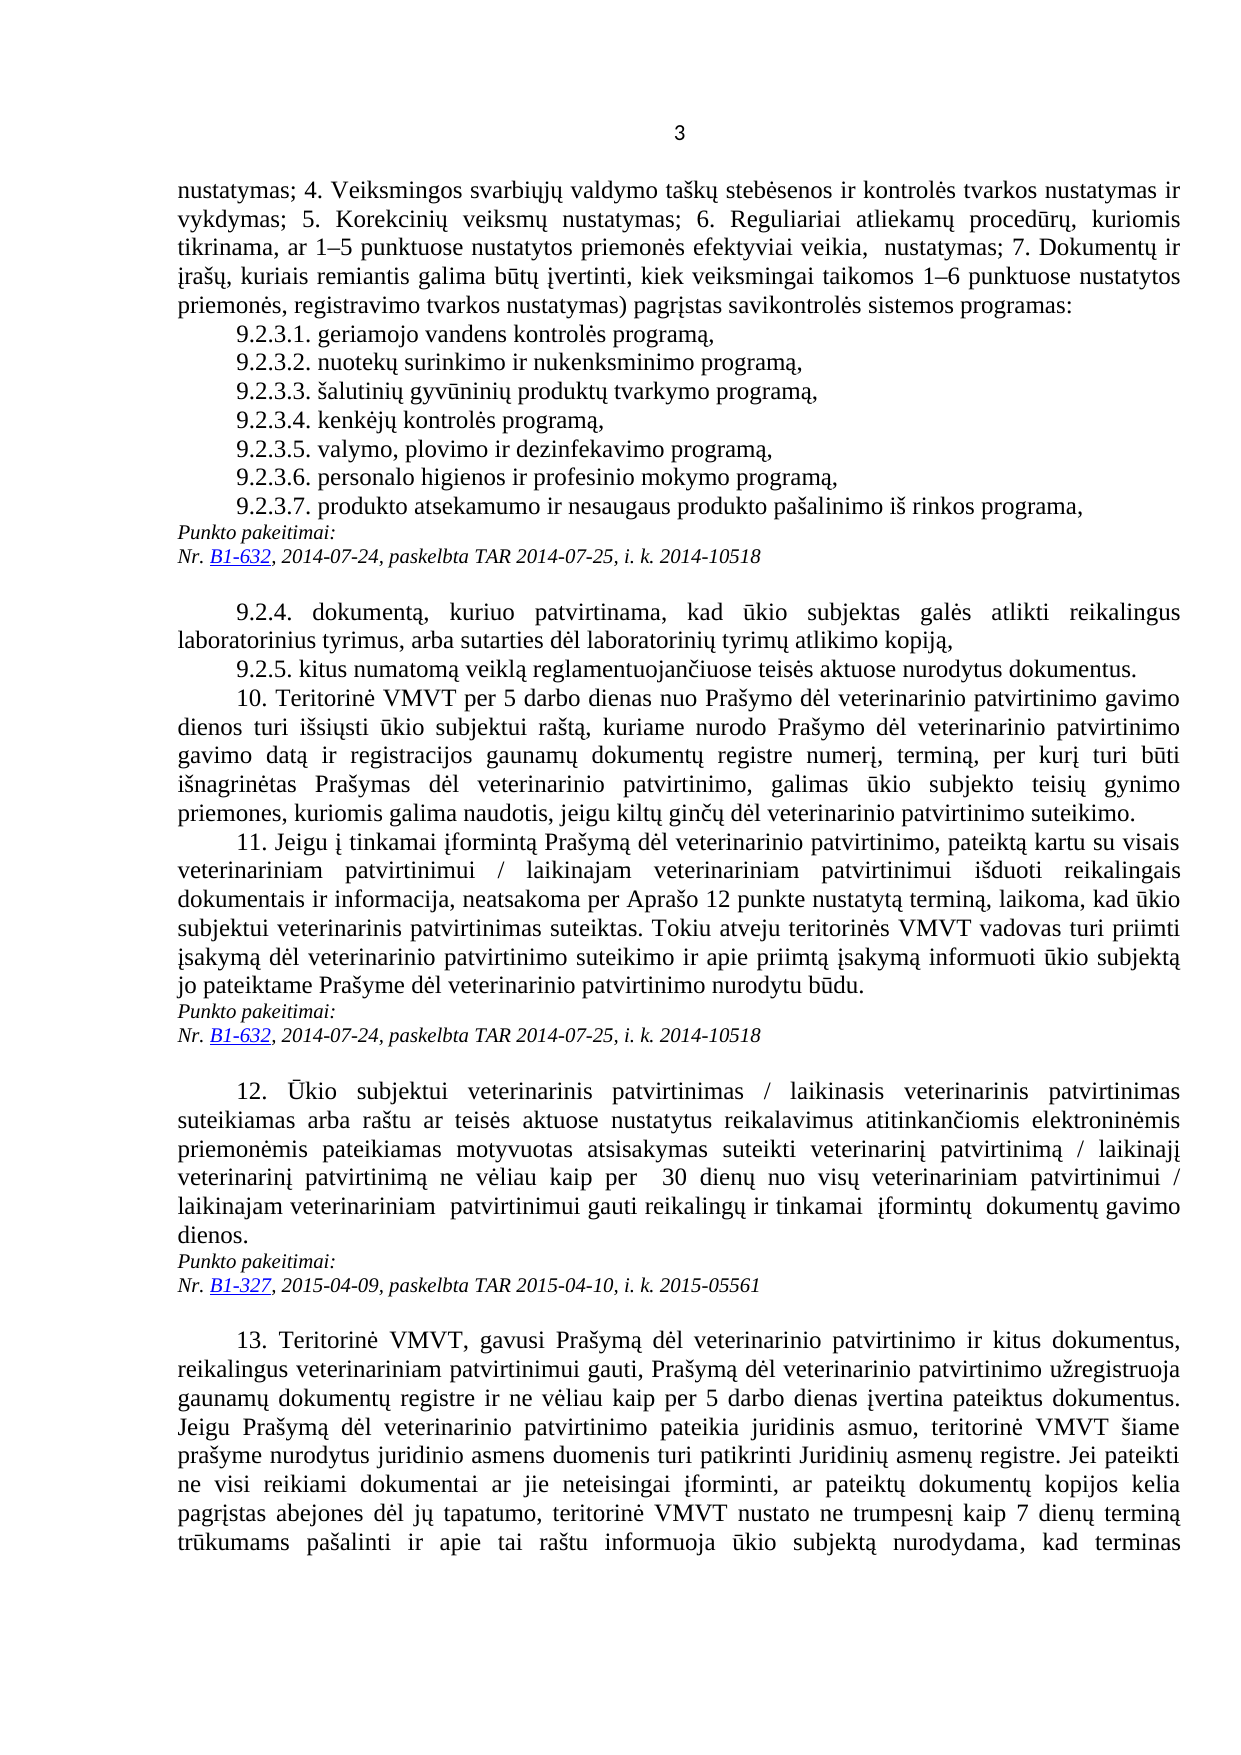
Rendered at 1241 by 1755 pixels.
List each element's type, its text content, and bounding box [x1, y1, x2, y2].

text 9.2.5. kitus numatomą veiklą reglamentuojančiuose teisės aktuose nurodytus dokumentus. [177, 654, 1181, 683]
text Nr. B1-632, 2014-07-24, paskelbta TAR 2014-07-25, i. k. 2014-10518 [177, 544, 1181, 568]
text 12. Ūkio subjektui veterinarinis patvirtinimas / laikinasis veterinarinis patvirtinimas suteikiamas arba raštu ar teisės aktuose nustatytus reikalavimus atitinkančiomis elektroninėmis priemonėmis pateikiamas motyvuotas atsisakymas suteikti veterinarinį patvirtinimą / laikinajį veterinarinį patvirtinimą ne vėliau kaip per 30 dienų nuo visų veterinariniam patvirtinimui / laikinajam veterinariniam patvirtinimui gauti reikalingų ir tinkamai įformintų dokumentų gavimo dienos. [177, 1076, 1181, 1249]
text 9.2.3.2. nuotekų surinkimo ir nukenksminimo programą, [177, 347, 1181, 376]
text 9.2.3.3. šalutinių gyvūninių produktų tvarkymo programą, [177, 376, 1181, 405]
text nustatymas; 4. Veiksmingos svarbiųjų valdymo taškų stebėsenos ir kontrolės tvarkos nustatymas ir vykdymas; 5. Korekcinių veiksmų nustatymas; 6. Reguliariai atliekamų procedūrų, kuriomis tikrinama, ar 1–5 punktuose nustatytos priemonės efektyviai veikia, nustatymas; 7. Dokumentų ir įrašų, kuriais remiantis galima būtų įvertinti, kiek veiksmingai taikomos 1–6 punktuose nustatytos priemonės, registravimo tvarkos nustatymas) pagrįstas savikontrolės sistemos programas: [177, 175, 1181, 319]
text 10. Teritorinė VMVT per 5 darbo dienas nuo Prašymo dėl veterinarinio patvirtinimo gavimo dienos turi išsiųsti ūkio subjektui raštą, kuriame nurodo Prašymo dėl veterinarinio patvirtinimo gavimo datą ir registracijos gaunamų dokumentų registre numerį, terminą, per kurį turi būti išnagrinėtas Prašymas dėl veterinarinio patvirtinimo, galimas ūkio subjekto teisių gynimo priemones, kuriomis galima naudotis, jeigu kiltų ginčų dėl veterinarinio patvirtinimo suteikimo. [177, 683, 1181, 827]
text Nr. B1-632, 2014-07-24, paskelbta TAR 2014-07-25, i. k. 2014-10518 [177, 1023, 1181, 1047]
text 9.2.3.7. produkto atsekamumo ir nesaugaus produkto pašalinimo iš rinkos programa, [177, 491, 1181, 520]
text Punkto pakeitimai: [177, 1249, 1181, 1273]
text 9.2.3.4. kenkėjų kontrolės programą, [177, 405, 1181, 434]
text 9.2.3.6. personalo higienos ir profesinio mokymo programą, [177, 462, 1181, 491]
text Nr. B1-327, 2015-04-09, paskelbta TAR 2015-04-10, i. k. 2015-05561 [177, 1273, 1181, 1297]
text Punkto pakeitimai: [177, 999, 1181, 1023]
text Punkto pakeitimai: [177, 520, 1181, 544]
text 9.2.3.5. valymo, plovimo ir dezinfekavimo programą, [177, 434, 1181, 462]
text 11. Jeigu į tinkamai įformintą Prašymą dėl veterinarinio patvirtinimo, pateiktą kartu su visais veterinariniam patvirtinimui / laikinajam veterinariniam patvirtinimui išduoti reikalingais dokumentais ir informacija, neatsakoma per Aprašo 12 punkte nustatytą terminą, laikoma, kad ūkio subjektui veterinarinis patvirtinimas suteiktas. Tokiu atveju teritorinės VMVT vadovas turi priimti įsakymą dėl veterinarinio patvirtinimo suteikimo ir apie priimtą įsakymą informuoti ūkio subjektą jo pateiktame Prašyme dėl veterinarinio patvirtinimo nurodytu būdu. [177, 827, 1181, 999]
text 9.2.4. dokumentą, kuriuo patvirtinama, kad ūkio subjektas galės atlikti reikalingus laboratorinius tyrimus, arba sutarties dėl laboratorinių tyrimų atlikimo kopiją, [177, 597, 1181, 654]
text 13. Teritorinė VMVT, gavusi Prašymą dėl veterinarinio patvirtinimo ir kitus dokumentus, reikalingus veterinariniam patvirtinimui gauti, Prašymą dėl veterinarinio patvirtinimo užregistruoja gaunamų dokumentų registre ir ne vėliau kaip per 5 darbo dienas įvertina pateiktus dokumentus. Jeigu Prašymą dėl veterinarinio patvirtinimo pateikia juridinis asmuo, teritorinė VMVT šiame prašyme nurodytus juridinio asmens duomenis turi patikrinti Juridinių asmenų registre. Jei pateikti ne visi reikiami dokumentai ar jie neteisingai įforminti, ar pateiktų dokumentų kopijos kelia pagrįstas abejones dėl jų tapatumo, teritorinė VMVT nustato ne trumpesnį kaip 7 dienų terminą trūkumams pašalinti ir apie tai raštu informuoja ūkio subjektą nurodydama, kad terminas [177, 1326, 1181, 1556]
text 9.2.3.1. geriamojo vandens kontrolės programą, [177, 319, 1181, 347]
